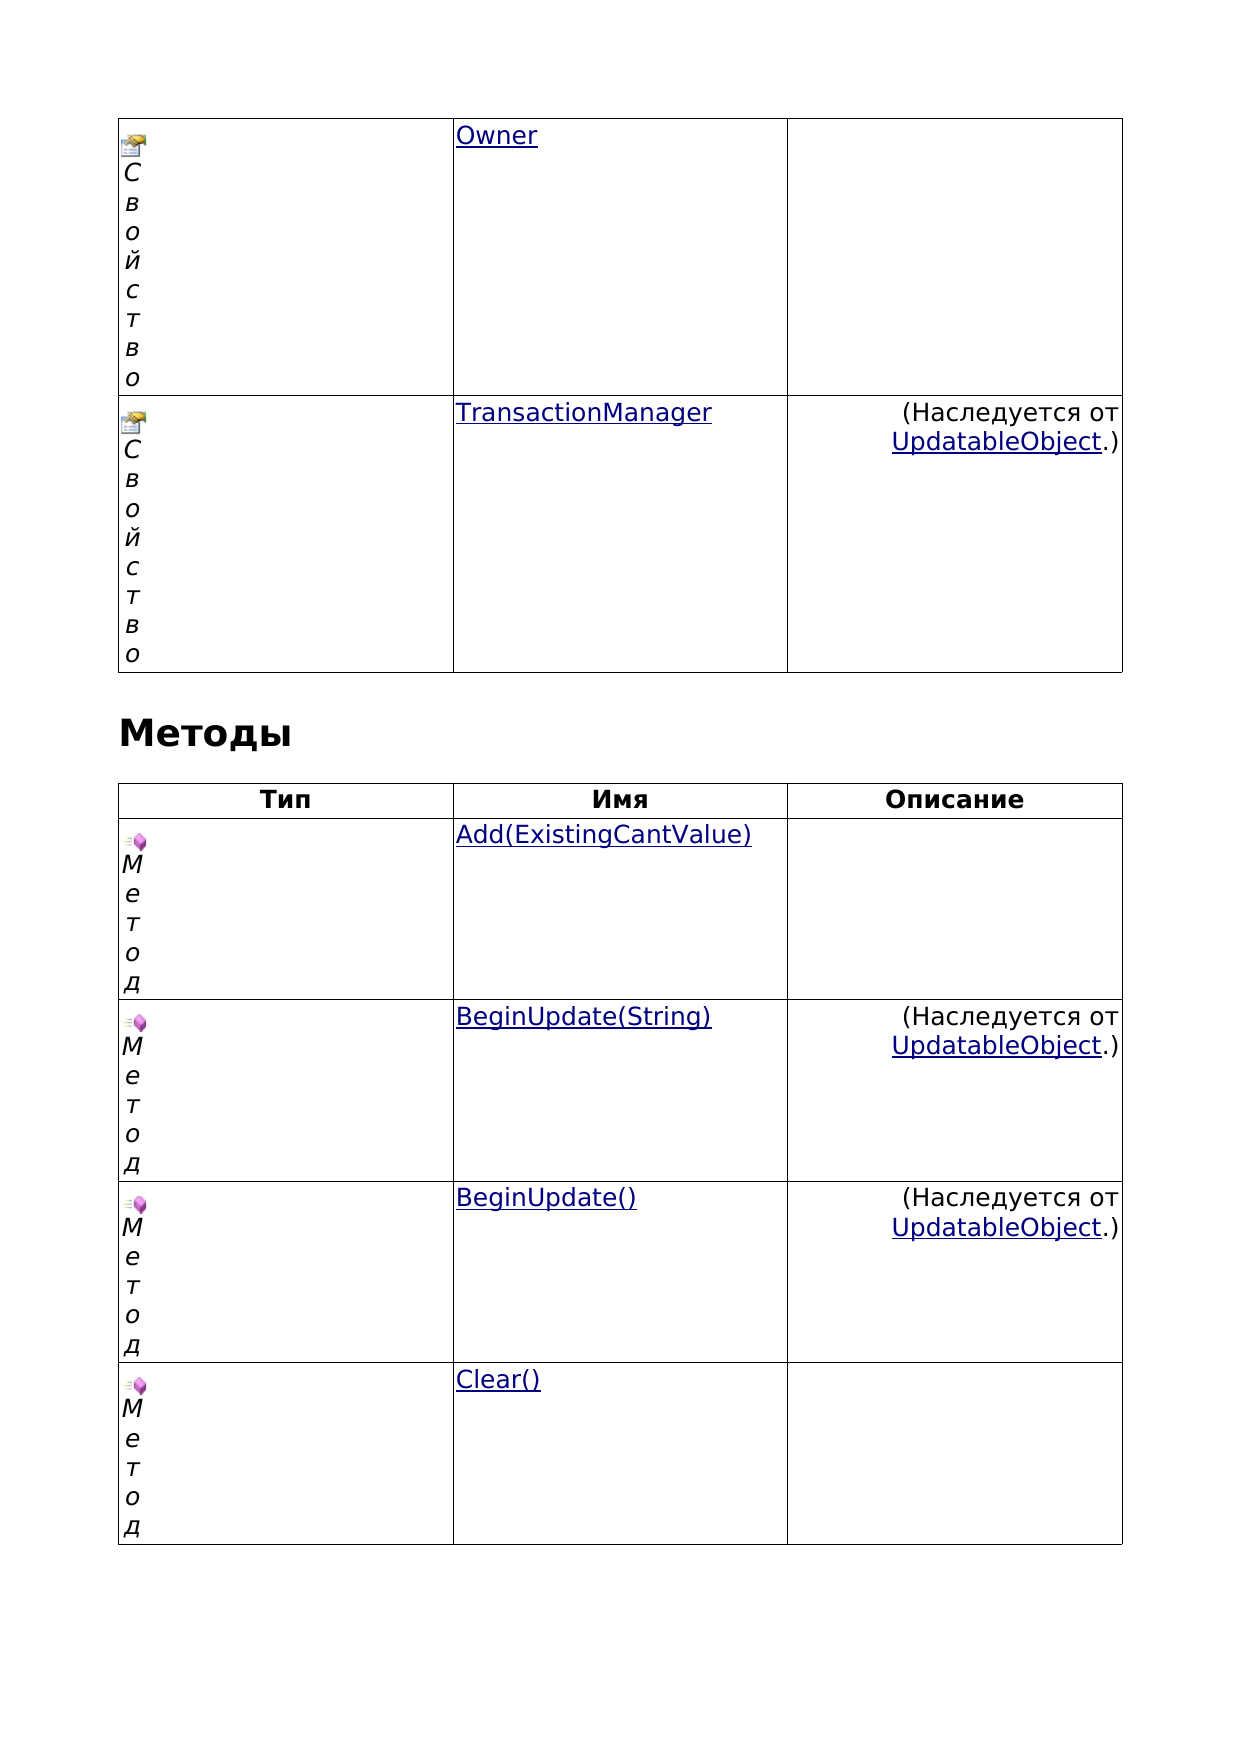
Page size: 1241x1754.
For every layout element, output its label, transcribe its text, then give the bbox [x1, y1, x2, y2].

picture [121, 1196, 147, 1214]
picture [121, 1014, 147, 1032]
table_header Тип [119, 784, 453, 818]
picture [121, 133, 147, 159]
table_cell (Наследуется от UpdatableObject.) [788, 1182, 1122, 1362]
table_cell (Наследуется от UpdatableObject.) [788, 1000, 1122, 1181]
table_cell [788, 1363, 1122, 1543]
picture [121, 1377, 147, 1395]
picture [121, 410, 147, 436]
table_cell [119, 1182, 453, 1362]
table_cell BeginUpdate() [454, 1182, 787, 1362]
subtitle Методы [118, 712, 1122, 755]
table_cell BeginUpdate(String) [454, 1000, 787, 1181]
table_cell Clear() [454, 1363, 787, 1543]
table_header Описание [788, 784, 1122, 818]
table_cell [788, 819, 1122, 999]
table_cell (Наследуется от UpdatableObject.) [788, 396, 1122, 672]
table_cell [119, 119, 453, 395]
table_cell [119, 396, 453, 672]
table_cell [119, 1000, 453, 1181]
picture [121, 833, 147, 851]
table_cell [788, 119, 1122, 395]
table_cell [119, 1363, 453, 1543]
table_cell Add(ExistingCantValue) [454, 819, 787, 999]
table_cell Owner [454, 119, 787, 395]
table_header Имя [454, 784, 787, 818]
table_cell [119, 819, 453, 999]
table_cell TransactionManager [454, 396, 787, 672]
